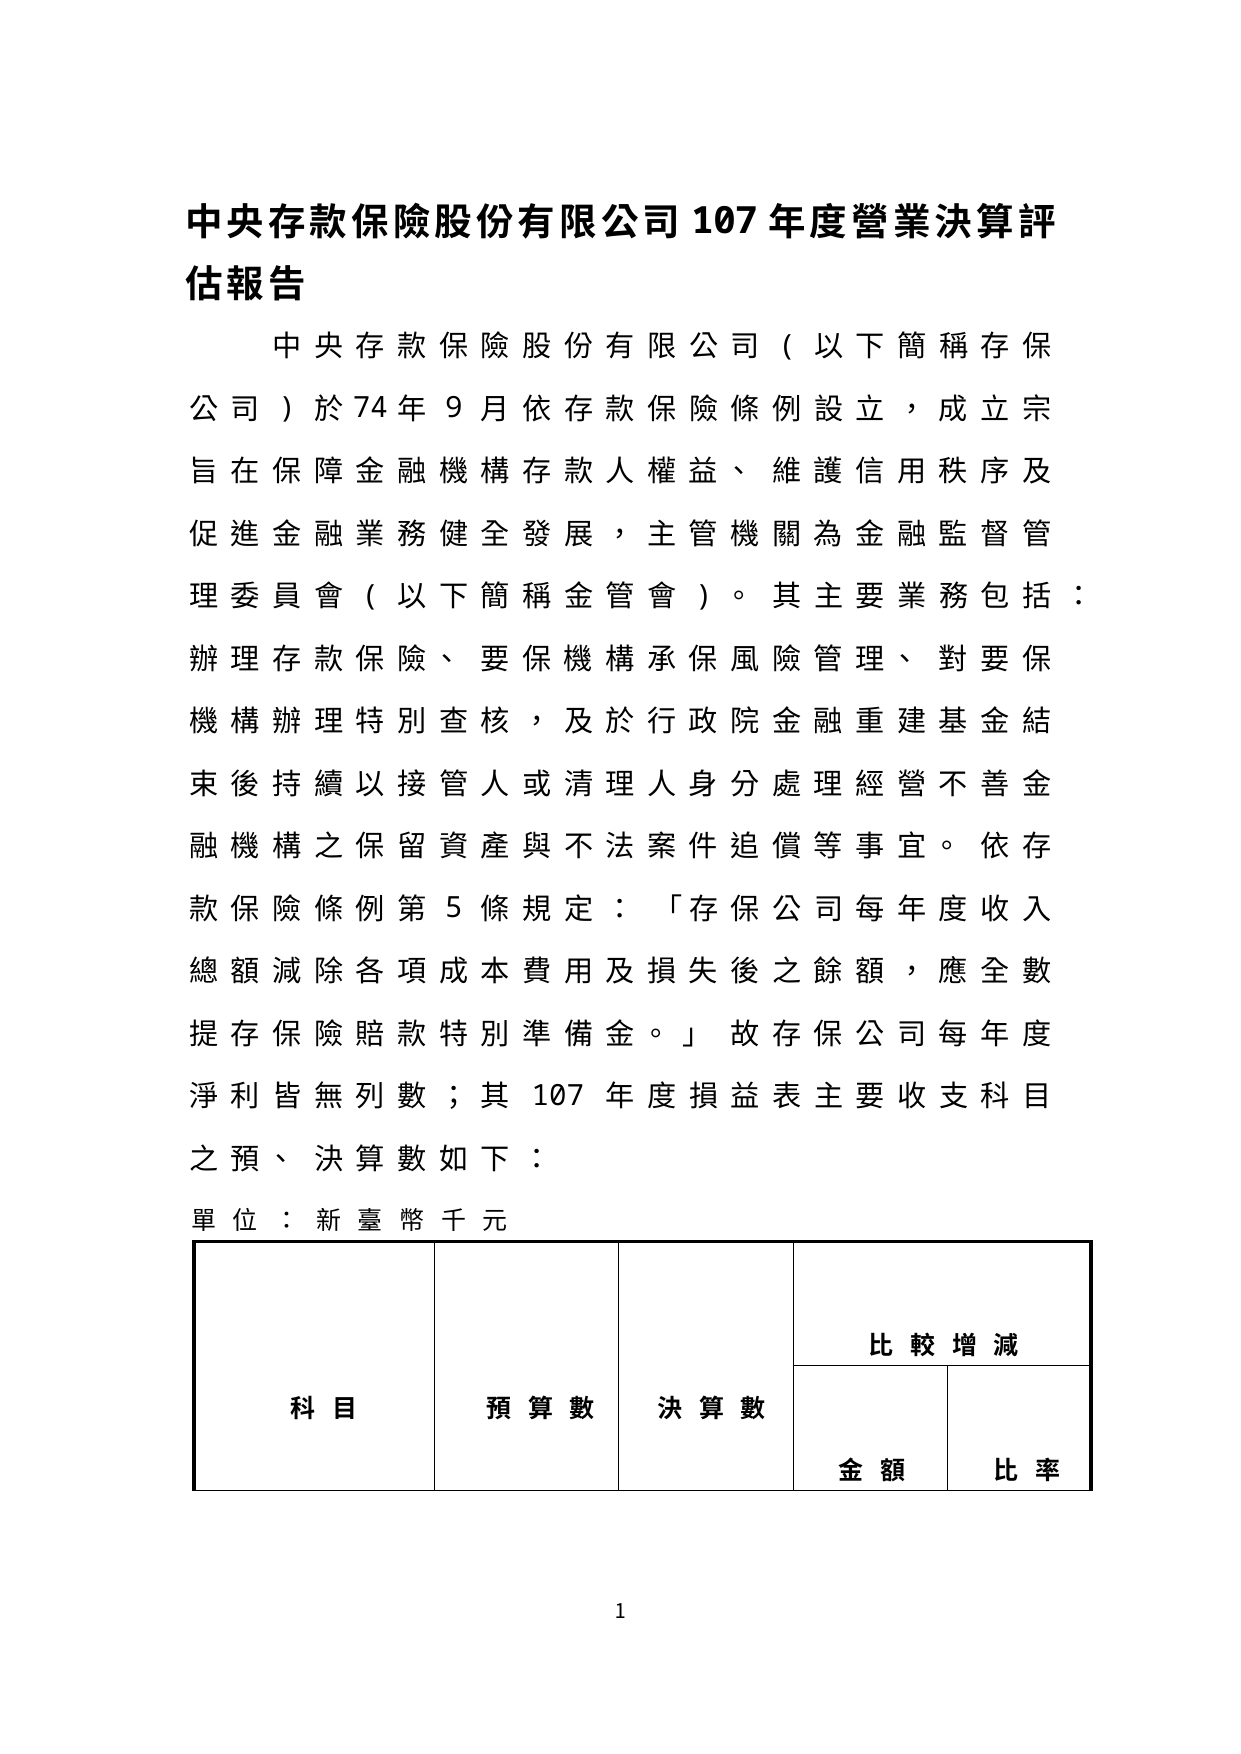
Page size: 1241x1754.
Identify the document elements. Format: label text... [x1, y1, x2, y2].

table_header 科目 [196, 1243, 434, 1490]
text 中央存款保險股份有限公司107年度營業決算評估報告 [183, 177, 1058, 302]
table_cell 比率 [948, 1366, 1089, 1490]
table_header 預算數 [435, 1243, 618, 1490]
table_header 決算數 [619, 1243, 793, 1490]
table_header 比較增減 [794, 1243, 1089, 1365]
text 中央存款保險股份有限公司(以下簡稱存保公司)於74年9月依存款保險條例設立，成立宗旨在保障金融機構存款人權益、維護信用秩序及促進金融業務健全發展，主管機關為金融監督管理委員會(以下簡稱金管會)。其主要業務包括：辦理存款保險、要保機構承保風險管理、對要保機構辦理特別查核，及於行政院金融重建基金結束後持續以接管人或清理人身分處理經營不善金融機構之保留資產與不法案件追償等事宜。依存款保險條例第5條規定：「存保公司每年度收入總額減除各項成本費用及損失後之餘額，應全數提存保險賠款特別準備金。」故存保公司每年度淨利皆無列數；其107年度損益表主要收支科目之預、決算數如下： 單位：新臺幣千元 [183, 302, 1058, 1240]
table_cell 金額 [794, 1366, 947, 1490]
